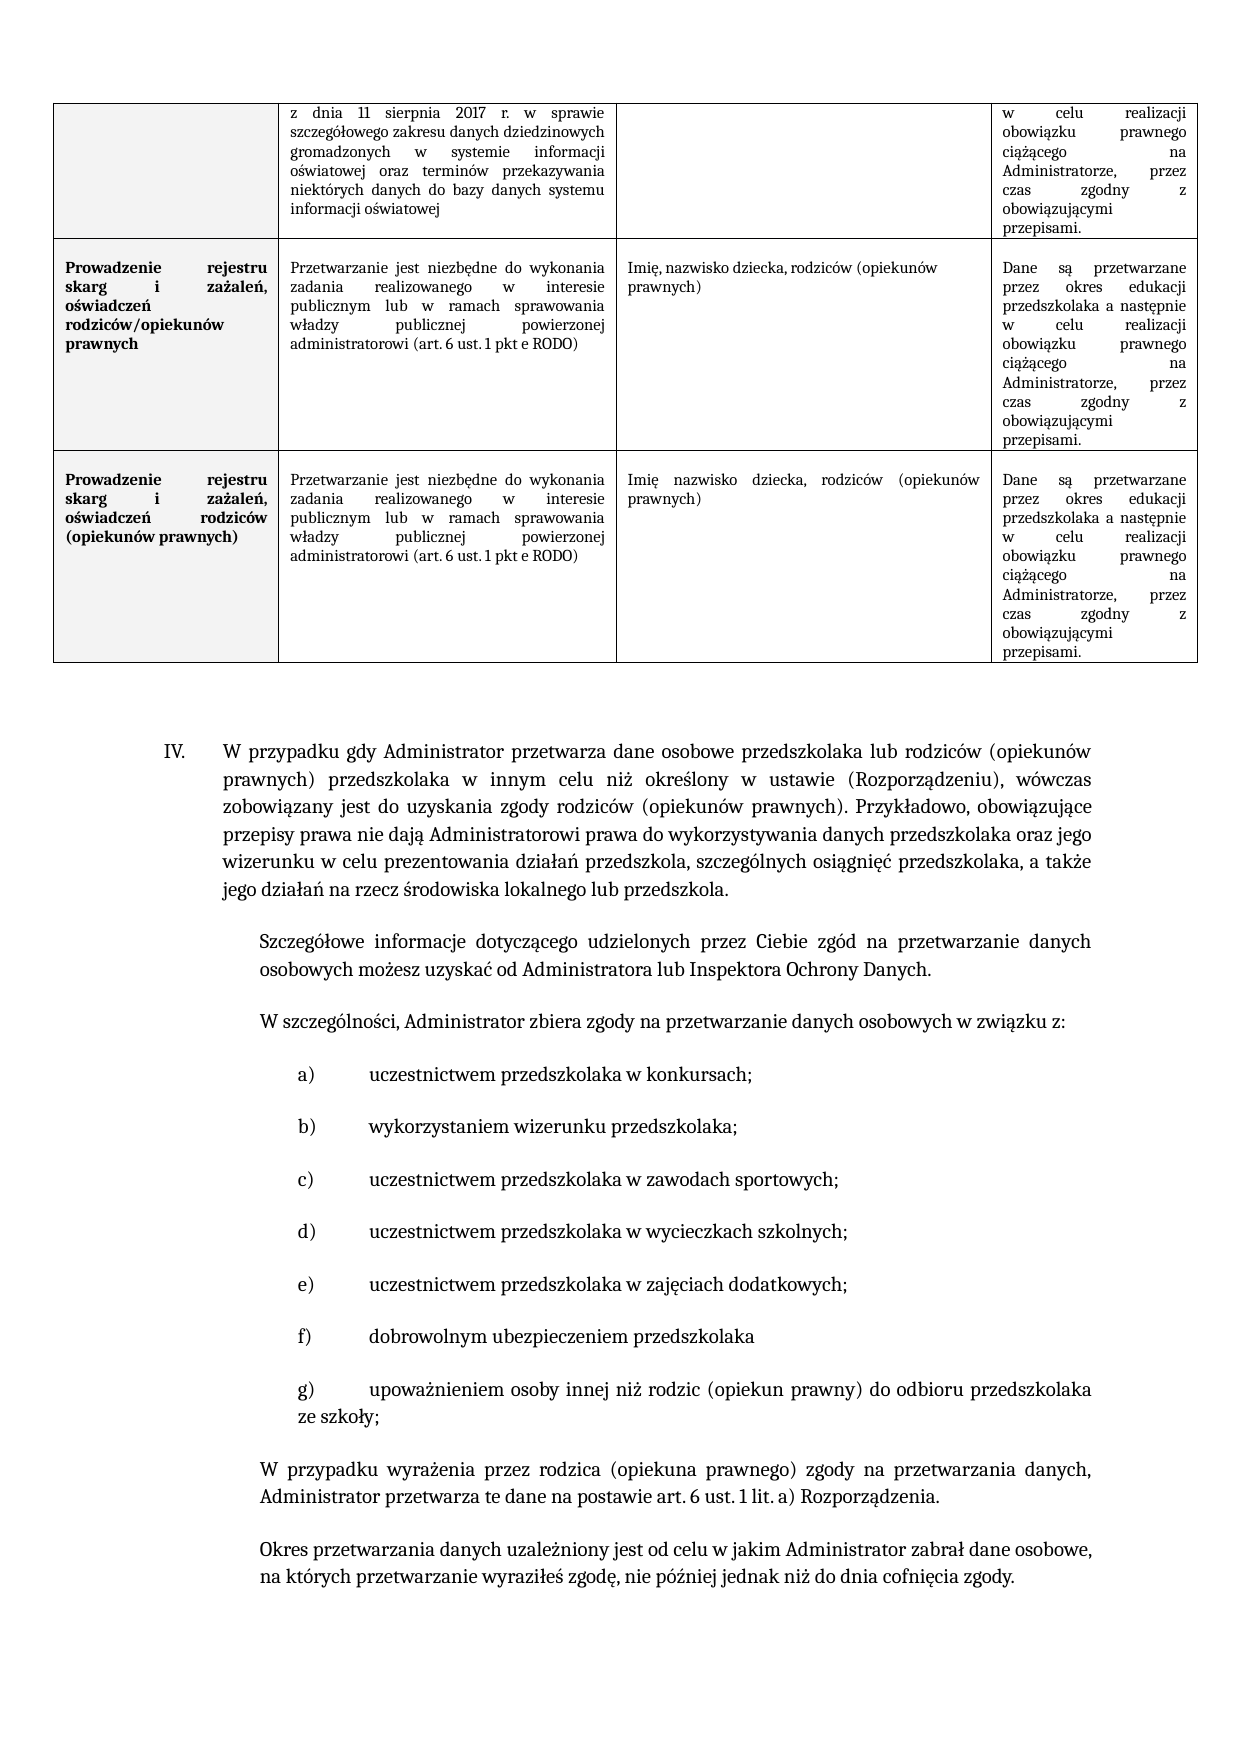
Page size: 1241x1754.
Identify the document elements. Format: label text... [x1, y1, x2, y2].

table_cell z dnia 11 sierpnia 2017 r. w sprawie szczegółowego zakresu danych dziedzinowych gromadzonych w systemie informacji oświatowej oraz terminów przekazywania niektórych danych do bazy danych systemu informacji oświatowej [279, 104, 616, 238]
table_cell Prowadzenie rejestru skarg i zażaleń, oświadczeń rodziców/opiekunów prawnych [54, 239, 278, 450]
table_cell Dane są przetwarzane przez okres edukacji przedszkolaka a następnie w celu realizacji obowiązku prawnego ciążącego na Administratorze, przez czas zgodny z obowiązującymi przepisami. [992, 239, 1197, 450]
list uczestnictwem przedszkolaka w wycieczkach szkolnych; [298, 1220, 1092, 1244]
table_cell Przetwarzanie jest niezbędne do wykonania zadania realizowanego w interesie publicznym lub w ramach sprawowania władzy publicznej powierzonej administratorowi (art. 6 ust. 1 pkt e RODO) [279, 451, 616, 662]
list upoważnieniem osoby innej niż rodzic (opiekun prawny) do odbioru przedszkolaka ze szkoły; [298, 1378, 1092, 1429]
table_cell Dane są przetwarzane przez okres edukacji przedszkolaka a następnie w celu realizacji obowiązku prawnego ciążącego na Administratorze, przez czas zgodny z obowiązującymi przepisami. [992, 451, 1197, 662]
list wykorzystaniem wizerunku przedszkolaka; [298, 1115, 1092, 1139]
list W przypadku gdy Administrator przetwarza dane osobowe przedszkolaka lub rodziców (opiekunów prawnych) przedszkolaka w innym celu niż określony w ustawie (Rozporządzeniu), wówczas zobowiązany jest do uzyskania zgody rodziców (opiekunów prawnych). Przykładowo, obowiązujące przepisy prawa nie dają Administratorowi prawa do wykorzystywania danych przedszkolaka oraz jego wizerunku w celu prezentowania działań przedszkola, szczególnych osiągnięć przedszkolaka, a także jego działań na rzecz środowiska lokalnego lub przedszkola. [185, 740, 1092, 902]
list dobrowolnym ubezpieczeniem przedszkolaka [298, 1325, 1092, 1349]
table_cell Prowadzenie rejestru skarg i zażaleń, oświadczeń rodziców (opiekunów prawnych) [54, 451, 278, 662]
list Okres przetwarzania danych uzależniony jest od celu w jakim Administrator zabrał dane osobowe, na których przetwarzanie wyraziłeś zgodę, nie później jednak niż do dnia cofnięcia zgody. [259, 1538, 1092, 1589]
table_cell Imię, nazwisko dziecka, rodziców (opiekunów prawnych) [617, 239, 991, 450]
list W szczególności, Administrator zbiera zgody na przetwarzanie danych osobowych w związku z: [259, 1010, 1092, 1034]
table_cell [54, 104, 278, 238]
table_cell [617, 104, 991, 238]
list uczestnictwem przedszkolaka w zawodach sportowych; [298, 1168, 1092, 1192]
list uczestnictwem przedszkolaka w konkursach; [298, 1063, 1092, 1087]
list W przypadku wyrażenia przez rodzica (opiekuna prawnego) zgody na przetwarzania danych, Administrator przetwarza te dane na postawie art. 6 ust. 1 lit. a) Rozporządzenia. [259, 1458, 1092, 1509]
list uczestnictwem przedszkolaka w zajęciach dodatkowych; [298, 1273, 1092, 1297]
table_cell w celu realizacji obowiązku prawnego ciążącego na Administratorze, przez czas zgodny z obowiązującymi przepisami. [992, 104, 1197, 238]
table_cell Imię nazwisko dziecka, rodziców (opiekunów prawnych) [617, 451, 991, 662]
table_cell Przetwarzanie jest niezbędne do wykonania zadania realizowanego w interesie publicznym lub w ramach sprawowania władzy publicznej powierzonej administratorowi (art. 6 ust. 1 pkt e RODO) [279, 239, 616, 450]
list Szczegółowe informacje dotyczącego udzielonych przez Ciebie zgód na przetwarzanie danych osobowych możesz uzyskać od Administratora lub Inspektora Ochrony Danych. [259, 930, 1092, 982]
